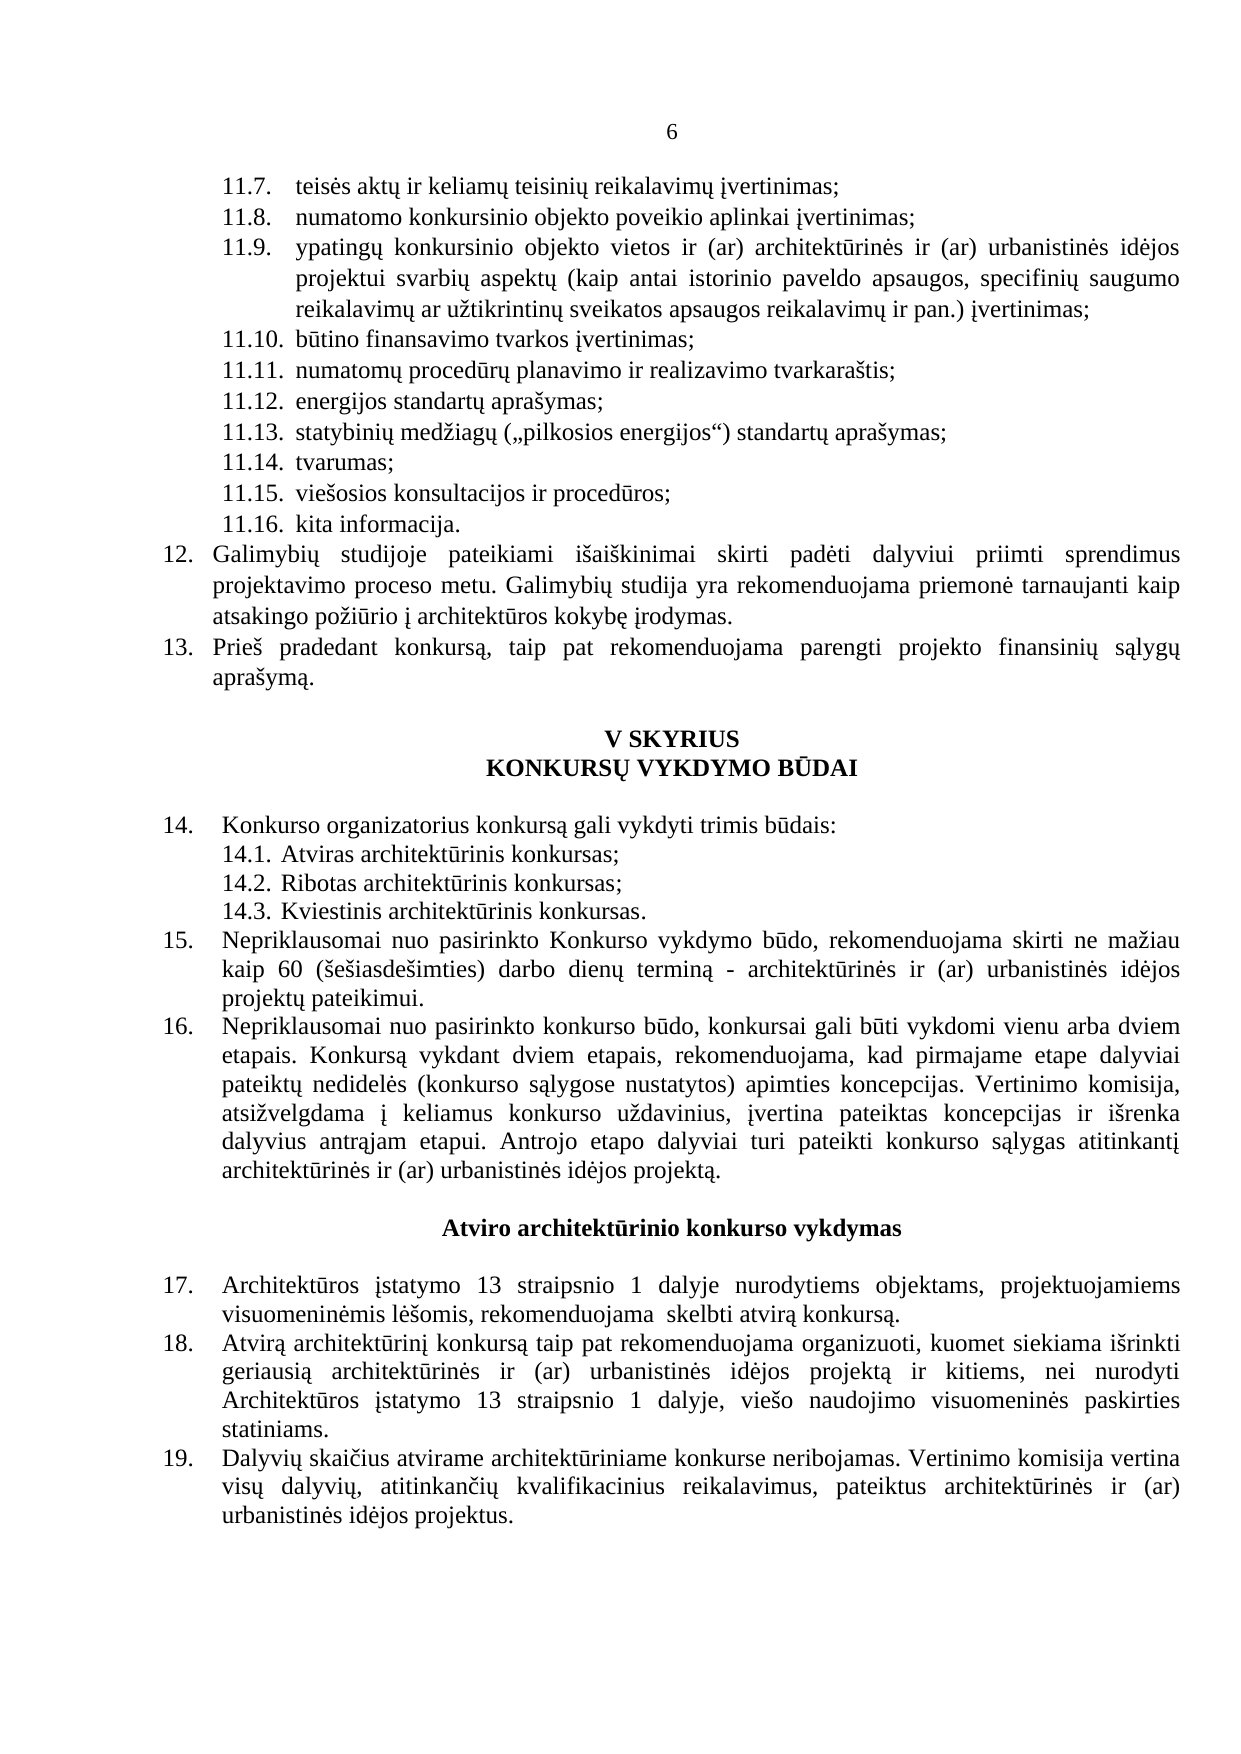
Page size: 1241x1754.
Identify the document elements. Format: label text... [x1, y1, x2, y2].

text 14. Konkurso organizatorius konkursą gali vykdyti trimis būdais: [162, 810, 1181, 839]
text 11.8. numatomo konkursinio objekto poveikio aplinkai įvertinimas; [222, 202, 1181, 230]
text 19. Dalyvių skaičius atvirame architektūriniame konkurse neribojamas. Vertinimo komisija vertina visų dalyvių, atitinkančių kvalifikacinius reikalavimus, pateiktus architektūrinės ir (ar) urbanistinės idėjos projektus. [162, 1443, 1181, 1529]
text 11.11. numatomų procedūrų planavimo ir realizavimo tvarkaraštis; [222, 355, 1181, 384]
text 11.12. energijos standartų aprašymas; [222, 386, 1181, 415]
text 11.9. ypatingų konkursinio objekto vietos ir (ar) architektūrinės ir (ar) urbanistinės idėjos projektui svarbių aspektų (kaip antai istorinio paveldo apsaugos, specifinių saugumo reikalavimų ar užtikrintinų sveikatos apsaugos reikalavimų ir pan.) įvertinimas; [222, 232, 1181, 322]
text 14.3. Kviestinis architektūrinis konkursas. [222, 896, 1181, 925]
text 18. Atvirą architektūrinį konkursą taip pat rekomenduojama organizuoti, kuomet siekiama išrinkti geriausią architektūrinės ir (ar) urbanistinės idėjos projektą ir kitiems, nei nurodyti Architektūros įstatymo 13 straipsnio 1 dalyje, viešo naudojimo visuomeninės paskirties statiniams. [162, 1328, 1181, 1443]
text 11.14. tvarumas; [222, 447, 1181, 476]
text 16. Nepriklausomai nuo pasirinkto konkurso būdo, konkursai gali būti vykdomi vienu arba dviem etapais. Konkursą vykdant dviem etapais, rekomenduojama, kad pirmajame etape dalyviai pateiktų nedidelės (konkurso sąlygose nustatytos) apimties koncepcijas. Vertinimo komisija, atsižvelgdama į keliamus konkurso uždavinius, įvertina pateiktas koncepcijas ir išrenka dalyvius antrąjam etapui. Antrojo etapo dalyviai turi pateikti konkurso sąlygas atitinkantį architektūrinės ir (ar) urbanistinės idėjos projektą. [162, 1011, 1181, 1184]
text 11.7. teisės aktų ir keliamų teisinių reikalavimų įvertinimas; [222, 171, 1181, 199]
text 14.2. Ribotas architektūrinis konkursas; [222, 868, 1181, 896]
text 13. Prieš pradedant konkursą, taip pat rekomenduojama parengti projekto finansinių sąlygų aprašymą. [162, 632, 1181, 691]
text 17. Architektūros įstatymo 13 straipsnio 1 dalyje nurodytiems objektams, projektuojamiems visuomeninėmis lėšomis, rekomenduojama skelbti atvirą konkursą. [162, 1270, 1181, 1328]
text 14.1. Atviras architektūrinis konkursas; [222, 839, 1181, 868]
text V SKYRIUS [162, 724, 1181, 753]
text 11.15. viešosios konsultacijos ir procedūros; [222, 478, 1181, 507]
text 11.13. statybinių medžiagų („pilkosios energijos“) standartų aprašymas; [222, 417, 1181, 445]
text 12. Galimybių studijoje pateikiami išaiškinimai skirti padėti dalyviui priimti sprendimus projektavimo proceso metu. Galimybių studija yra rekomenduojama priemonė tarnaujanti kaip atsakingo požiūrio į architektūros kokybę įrodymas. [162, 539, 1181, 630]
text 11.16. kita informacija. [222, 509, 1181, 538]
text 15. Nepriklausomai nuo pasirinkto Konkurso vykdymo būdo, rekomenduojama skirti ne mažiau kaip 60 (šešiasdešimties) darbo dienų terminą - architektūrinės ir (ar) urbanistinės idėjos projektų pateikimui. [162, 925, 1181, 1011]
text KONKURSŲ VYKDYMO BŪDAI [162, 753, 1181, 781]
text 11.10. būtino finansavimo tvarkos įvertinimas; [222, 324, 1181, 353]
text Atviro architektūrinio konkurso vykdymas [162, 1213, 1181, 1241]
